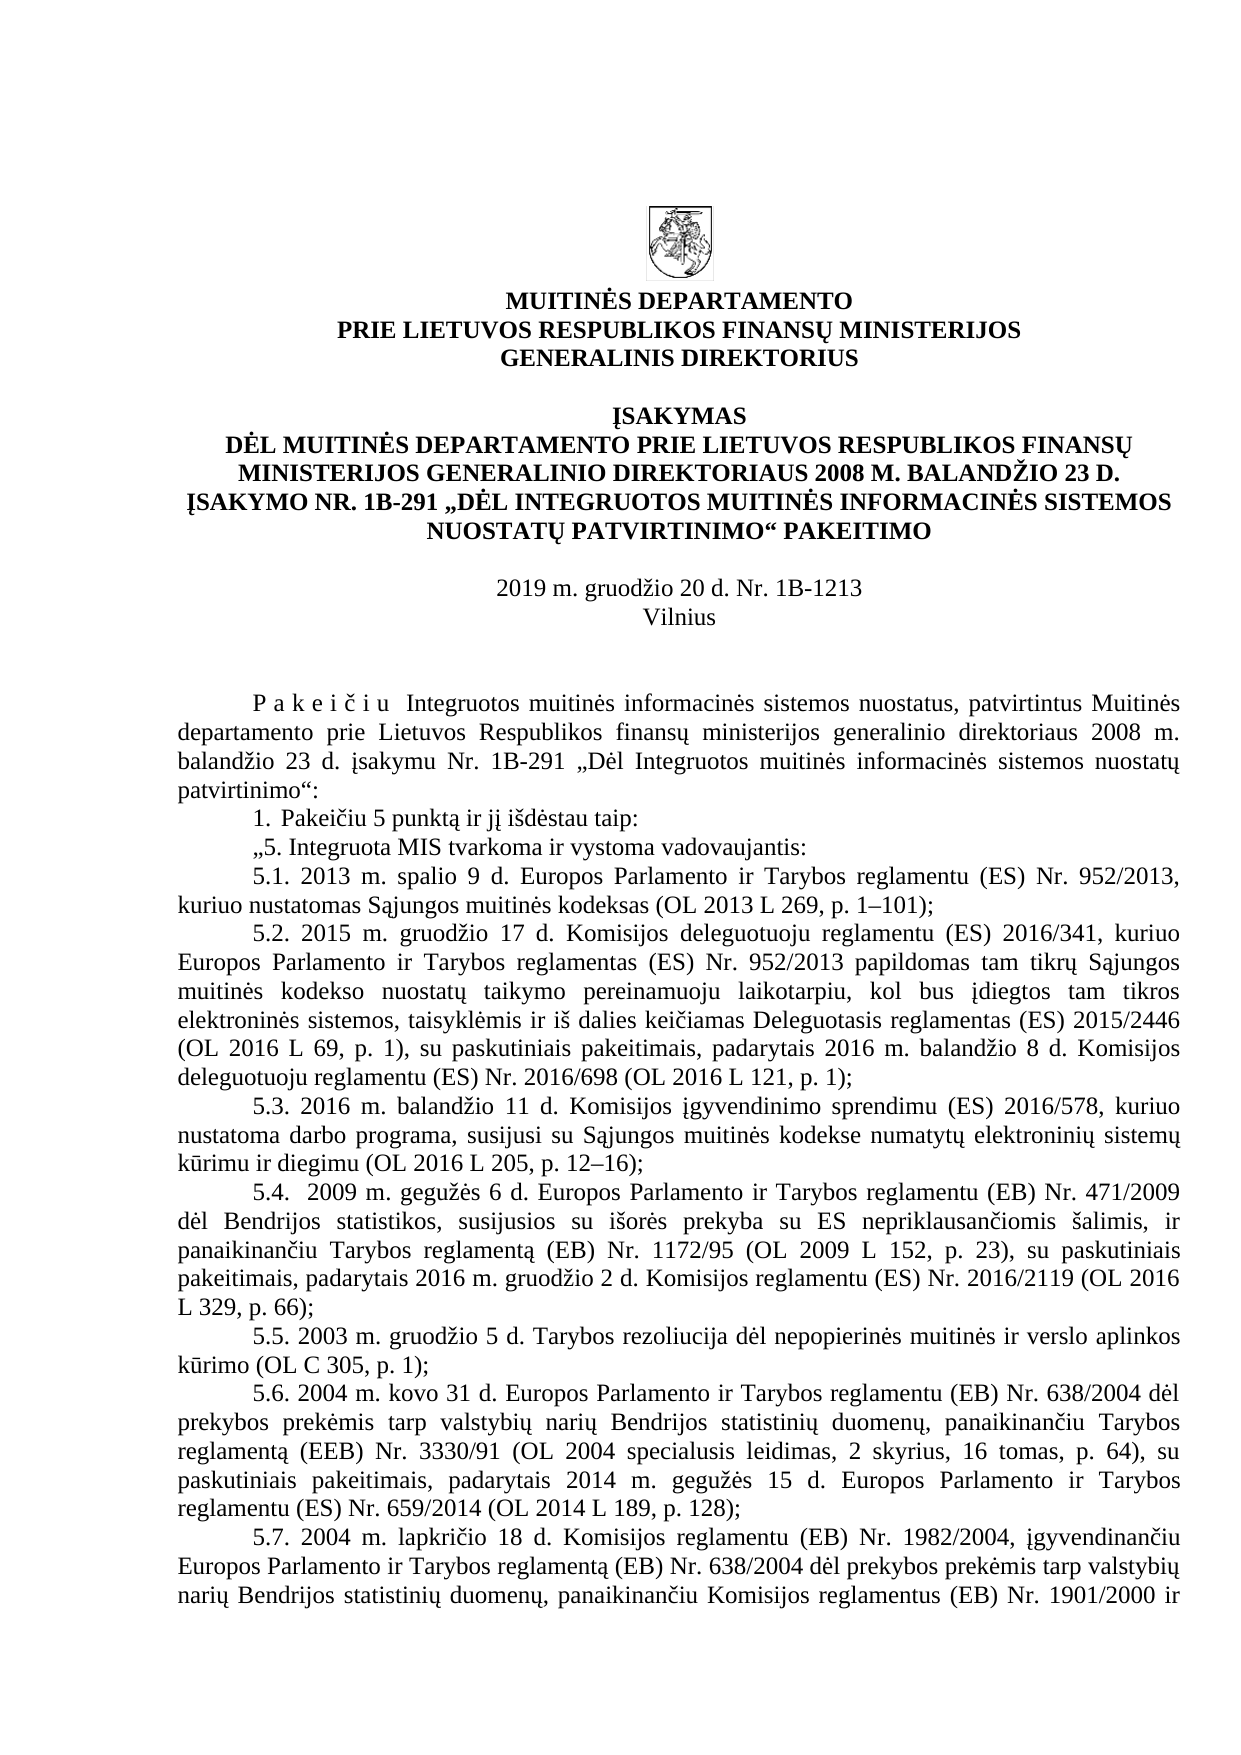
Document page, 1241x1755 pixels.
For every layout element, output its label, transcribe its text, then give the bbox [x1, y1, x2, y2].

text ĮSAKYMAS [177, 401, 1181, 430]
text 5.6. 2004 m. kovo 31 d. Europos Parlamento ir Tarybos reglamentu (EB) Nr. 638/2004 dėl prekybos prekėmis tarp valstybių narių Bendrijos statistinių duomenų, panaikinančiu Tarybos reglamentą (EEB) Nr. 3330/91 (OL 2004 specialusis leidimas, 2 skyrius, 16 tomas, p. 64), su paskutiniais pakeitimais, padarytais 2014 m. gegužės 15 d. Europos Parlamento ir Tarybos reglamentu (ES) Nr. 659/2014 (OL 2014 L 189, p. 128); [177, 1378, 1181, 1522]
text 5.5. 2003 m. gruodžio 5 d. Tarybos rezoliucija dėl nepopierinės muitinės ir verslo aplinkos kūrimo (OL C 305, p. 1); [177, 1321, 1181, 1378]
text 5.7. 2004 m. lapkričio 18 d. Komisijos reglamentu (EB) Nr. 1982/2004, įgyvendinančiu Europos Parlamento ir Tarybos reglamentą (EB) Nr. 638/2004 dėl prekybos prekėmis tarp valstybių narių Bendrijos statistinių duomenų, panaikinančiu Komisijos reglamentus (EB) Nr. 1901/2000 ir [177, 1522, 1181, 1608]
text 5.1. 2013 m. spalio 9 d. Europos Parlamento ir Tarybos reglamentu (ES) Nr. 952/2013, kuriuo nustatomas Sąjungos muitinės kodeksas (OL 2013 L 269, p. 1–101); [177, 861, 1181, 918]
text DĖL Muitinės departamento prie Lietuvos Respublikos finansų ministerijos generalinio direktoriaus 2008 m. balandžio 23 d. įsakymo Nr. 1B-291 „Dėl Integruotos muitinės informacinės sistemos nuostatų patvirtinimo“ pakeitimo [177, 430, 1181, 545]
text Vilnius [177, 602, 1181, 631]
text 5.2. 2015 m. gruodžio 17 d. Komisijos deleguotuoju reglamentu (ES) 2016/341, kuriuo Europos Parlamento ir Tarybos reglamentas (ES) Nr. 952/2013 papildomas tam tikrų Sąjungos muitinės kodekso nuostatų taikymo pereinamuoju laikotarpiu, kol bus įdiegtos tam tikros elektroninės sistemos, taisyklėmis ir iš dalies keičiamas Deleguotasis reglamentas (ES) 2015/2446 (OL 2016 L 69, p. 1), su paskutiniais pakeitimais, padarytais 2016 m. balandžio 8 d. Komisijos deleguotuoju reglamentu (ES) Nr. 2016/698 (OL 2016 L 121, p. 1); [177, 918, 1181, 1091]
text 1. Pakeičiu 5 punktą ir jį išdėstau taip: [177, 803, 1181, 832]
text 5.4. 2009 m. gegužės 6 d. Europos Parlamento ir Tarybos reglamentu (EB) Nr. 471/2009 dėl Bendrijos statistikos, susijusios su išorės prekyba su ES nepriklausančiomis šalimis, ir panaikinančiu Tarybos reglamentą (EB) Nr. 1172/95 (OL 2009 L 152, p. 23), su paskutiniais pakeitimais, padarytais 2016 m. gruodžio 2 d. Komisijos reglamentu (ES) Nr. 2016/2119 (OL 2016 L 329, p. 66); [177, 1177, 1181, 1321]
text 5.3. 2016 m. balandžio 11 d. Komisijos įgyvendinimo sprendimu (ES) 2016/578, kuriuo nustatoma darbo programa, susijusi su Sąjungos muitinės kodekse numatytų elektroninių sistemų kūrimu ir diegimu (OL 2016 L 205, p. 12–16); [177, 1091, 1181, 1177]
text 2019 m. gruodžio 20 d. Nr. 1B-1213 [177, 573, 1181, 602]
text PRIE LIETUVOS RESPUBLIKOS FINANSŲ MINISTERIJOS [177, 315, 1181, 343]
text Pakeičiu Integruotos muitinės informacinės sistemos nuostatus, patvirtintus Muitinės departamento prie Lietuvos Respublikos finansų ministerijos generalinio direktoriaus 2008 m. balandžio 23 d. įsakymu Nr. 1B-291 „Dėl Integruotos muitinės informacinės sistemos nuostatų patvirtinimo“: [177, 688, 1181, 803]
text „5. Integruota MIS tvarkoma ir vystoma vadovaujantis: [177, 832, 1181, 861]
text GENERALINIS DIREKTORIUS [177, 343, 1181, 372]
text MUITINĖS DEPARTAMENTO [177, 286, 1181, 315]
